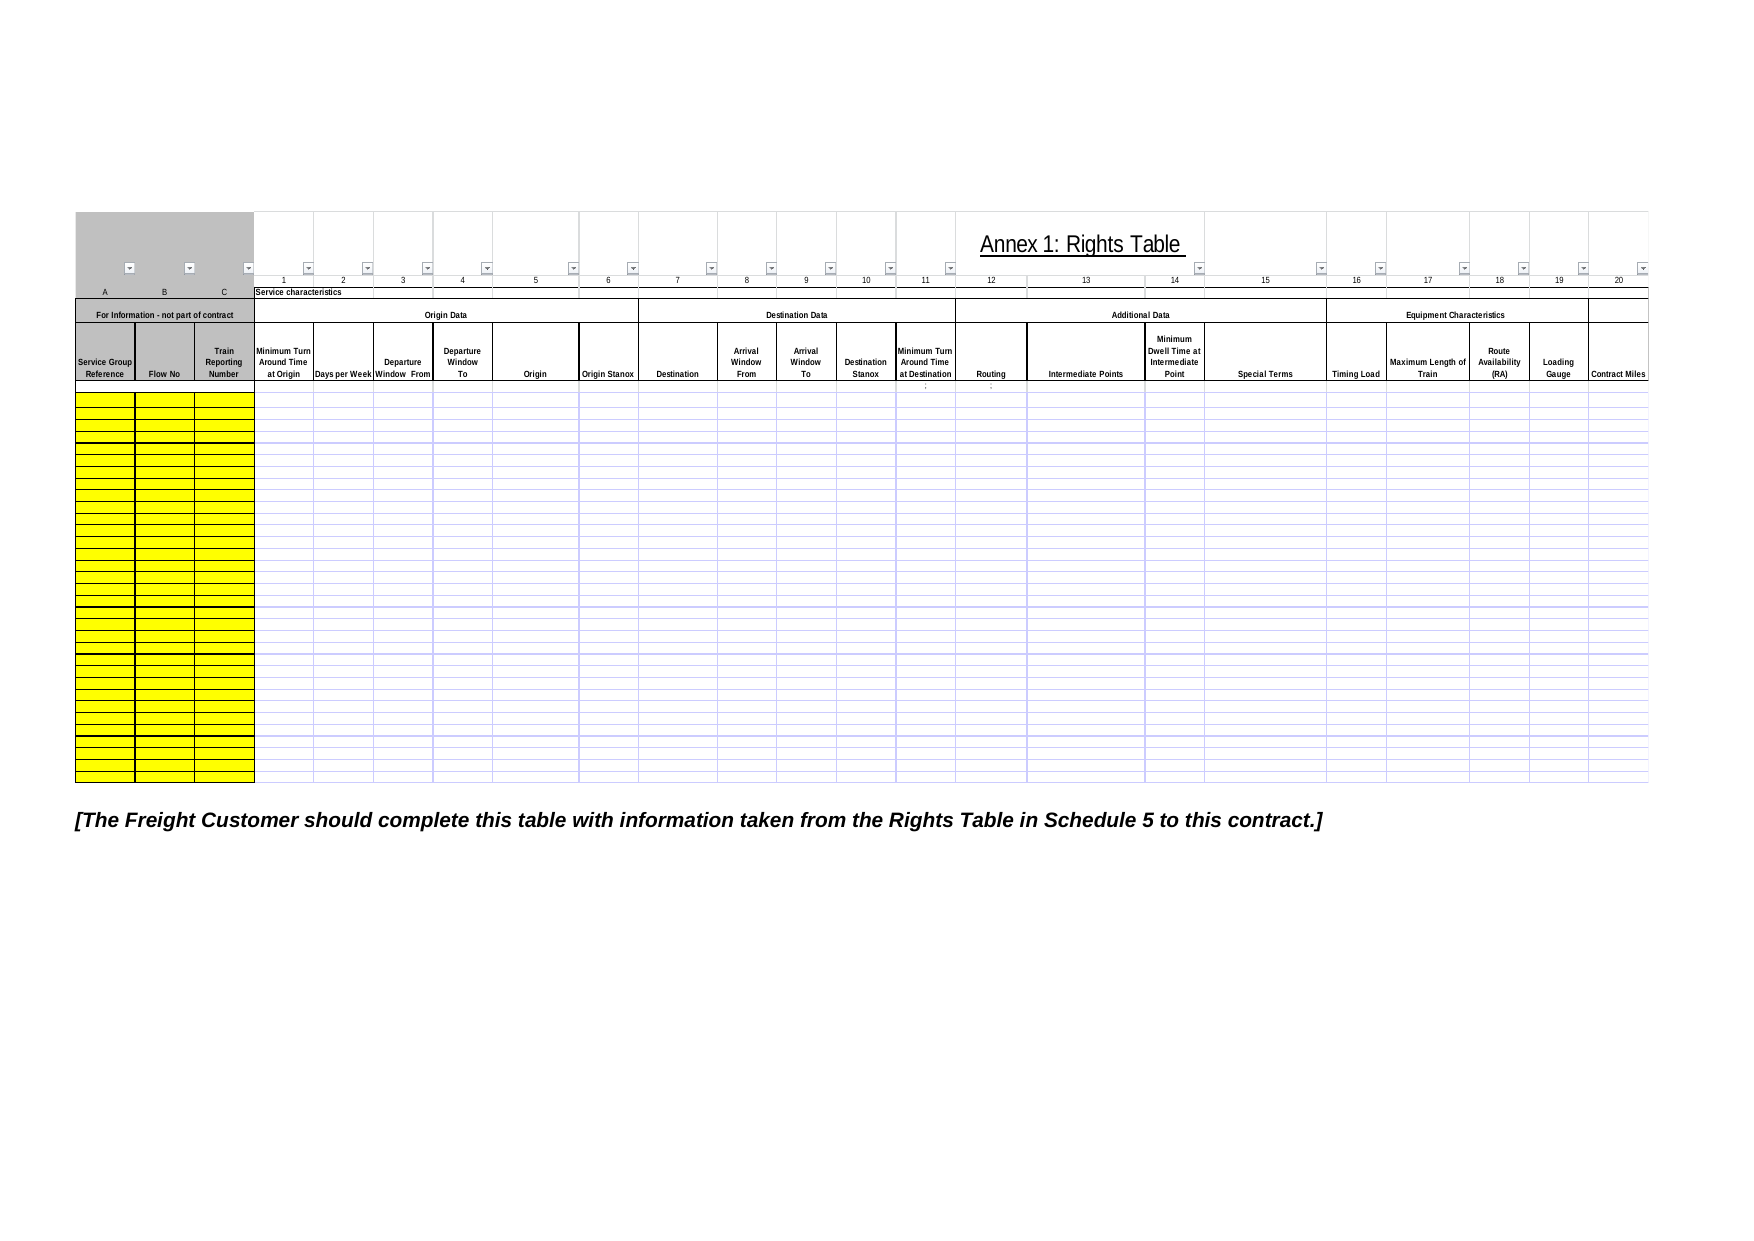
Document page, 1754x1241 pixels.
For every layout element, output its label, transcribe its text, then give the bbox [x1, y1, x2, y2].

text [The Freight Customer should complete this table with information taken from the Rights Table in Schedule 5 to this contract.] [75, 808, 1679, 832]
